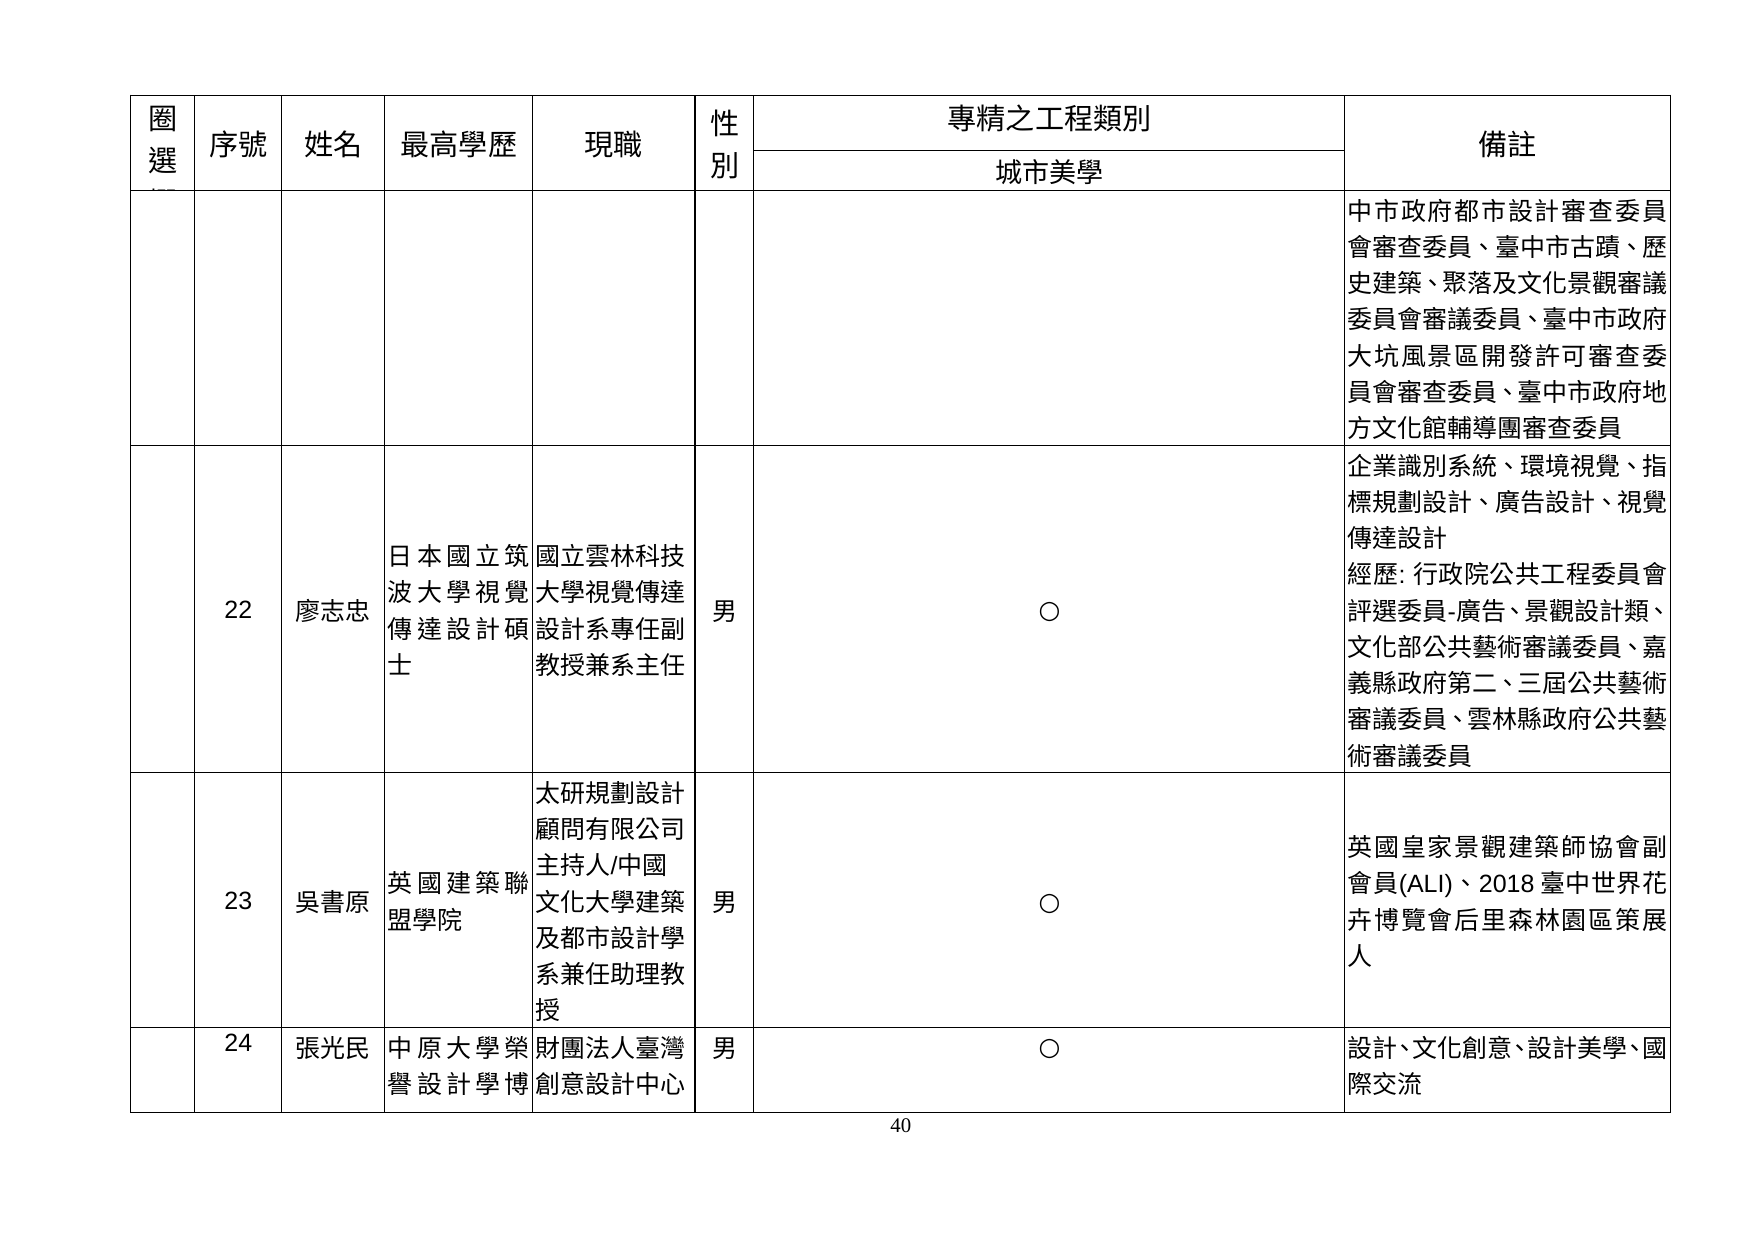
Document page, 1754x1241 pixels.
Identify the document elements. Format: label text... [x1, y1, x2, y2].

table_cell [282, 191, 384, 445]
table_header 圈選欄 [131, 96, 194, 190]
table_cell 男 [696, 773, 753, 1027]
table_cell [131, 191, 194, 445]
table_cell 24 [195, 1028, 281, 1112]
table_cell 財團法人臺灣創意設計中心 [533, 1028, 694, 1112]
table_cell 城市美學 [754, 151, 1344, 190]
table_cell ○ [754, 1028, 1344, 1112]
table_cell 廖志忠 [282, 446, 384, 772]
table_header 備註 [1345, 96, 1670, 190]
table_cell 英國建築聯盟學院 [385, 773, 532, 1027]
table_cell 企業識別系統、環境視覺、指標規劃設計、廣告設計、視覺傳達設計 經歷: 行政院公共工程委員會評選委員-廣告、景觀設計類、文化部公共藝術審議委員、嘉義縣政府第二、三屆公共藝術審議委員、雲林縣政府公共藝術審議委員 [1345, 446, 1670, 772]
table_cell 22 [195, 446, 281, 772]
table_cell [385, 191, 532, 445]
table_header 性別 [696, 96, 753, 190]
table_header 序號 [195, 96, 281, 190]
table_cell 太研規劃設計顧問有限公司 主持人/中國文化大學建築及都市設計學系兼任助理教授 [533, 773, 694, 1027]
table_cell 吳書原 [282, 773, 384, 1027]
table_cell 設計、文化創意、設計美學、國際交流 [1345, 1028, 1670, 1112]
table_cell [131, 446, 194, 772]
table_cell 張光民 [282, 1028, 384, 1112]
table_cell 國立雲林科技大學視覺傳達設計系專任副教授兼系主任 [533, 446, 694, 772]
table_cell [533, 191, 694, 445]
table_header 姓名 [282, 96, 384, 190]
table_cell [131, 1028, 194, 1112]
table_header 最高學歷 [385, 96, 532, 190]
table_cell ○ [754, 446, 1344, 772]
table_cell [754, 191, 1344, 445]
table_cell 日本國立筑波大學視覺傳達設計碩士 [385, 446, 532, 772]
table_cell 23 [195, 773, 281, 1027]
table_cell [696, 191, 753, 445]
table_cell 英國皇家景觀建築師協會副會員(ALI)、2018臺中世界花卉博覽會后里森林園區策展人 [1345, 773, 1670, 1027]
table_header 專精之工程類別 [754, 96, 1344, 150]
table_cell [195, 191, 281, 445]
table_cell 男 [696, 446, 753, 772]
table_cell 中原大學榮譽設計學博 [385, 1028, 532, 1112]
table_cell 中市政府都市設計審查委員會審查委員、臺中市古蹟、歷史建築、聚落及文化景觀審議委員會審議委員、臺中市政府大坑風景區開發許可審查委員會審查委員、臺中市政府地方文化館輔導團審查委員 [1345, 191, 1670, 445]
table_header 現職 [533, 96, 694, 190]
table_cell [131, 773, 194, 1027]
table_cell 男 [696, 1028, 753, 1112]
table_cell ○ [754, 773, 1344, 1027]
